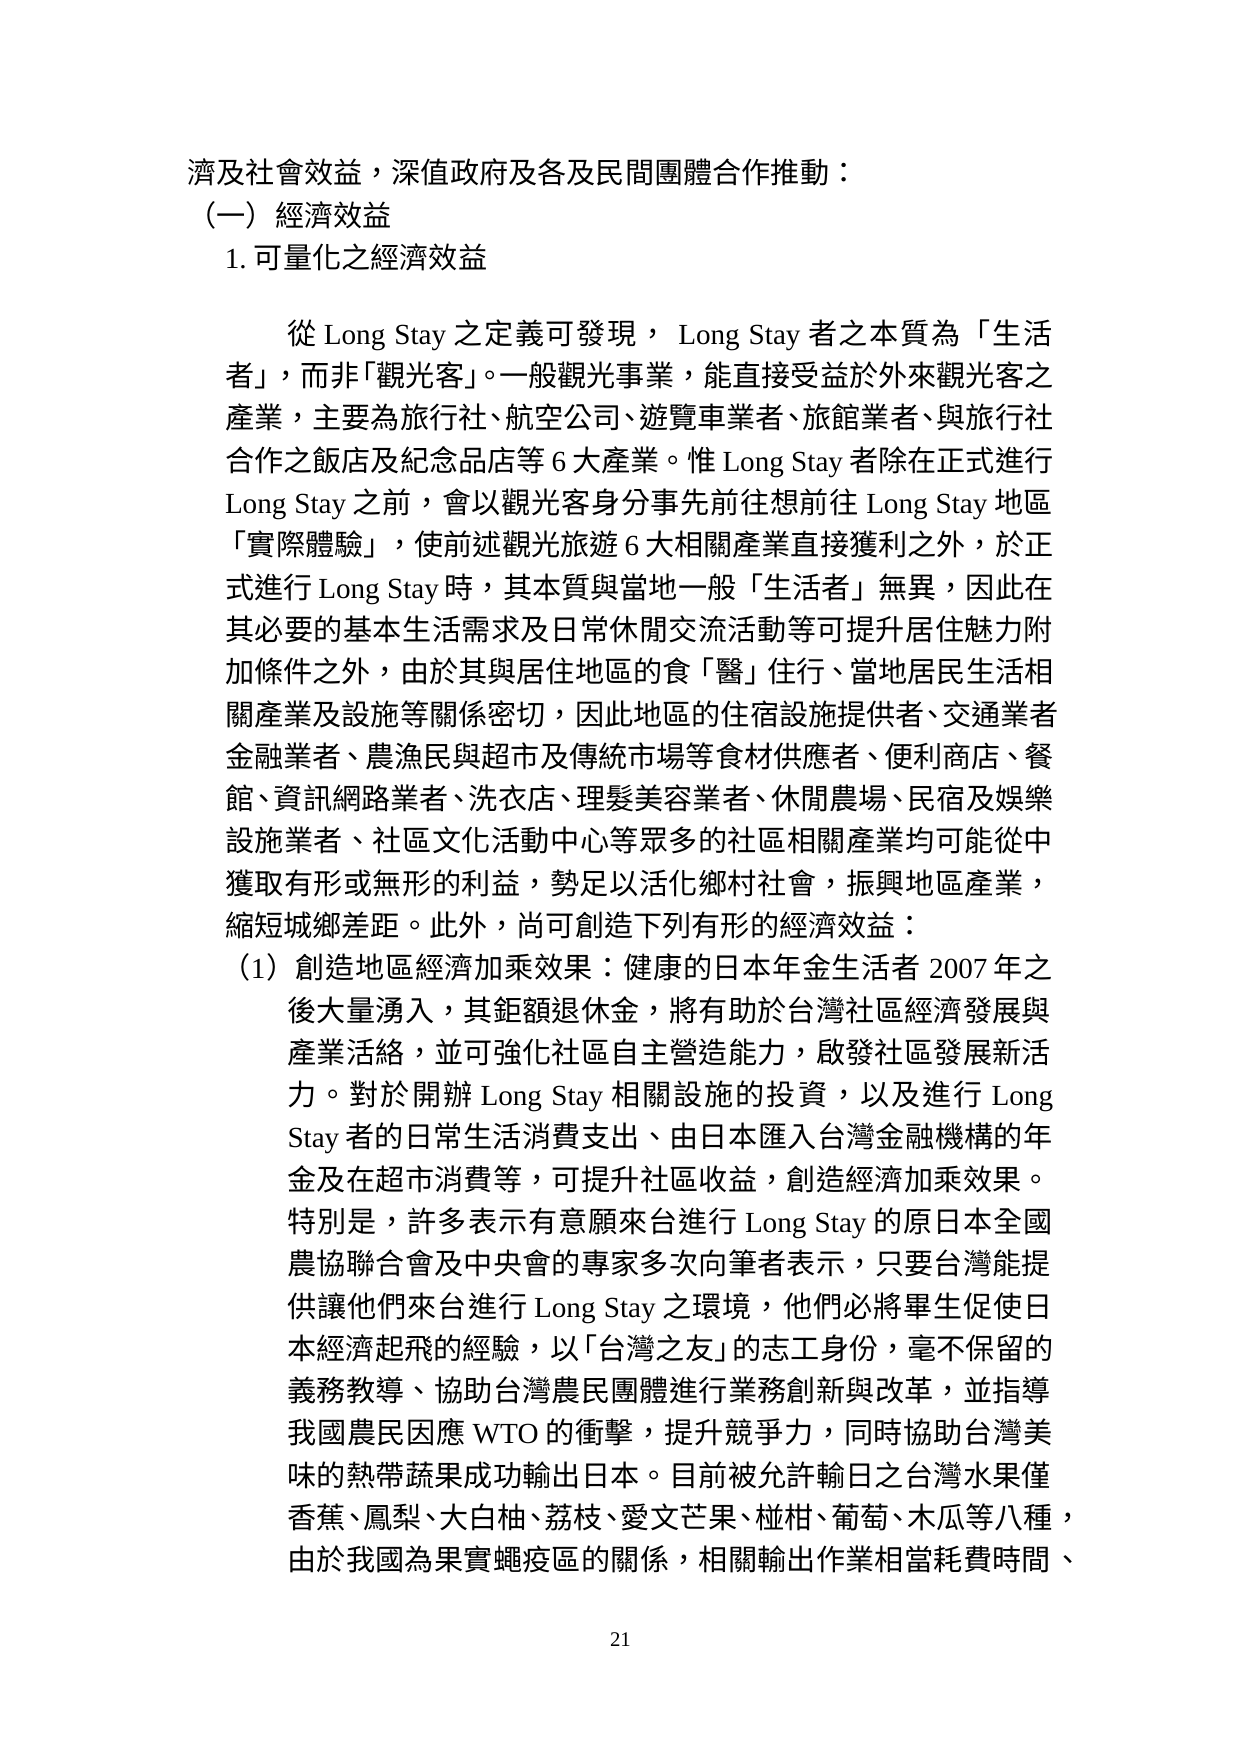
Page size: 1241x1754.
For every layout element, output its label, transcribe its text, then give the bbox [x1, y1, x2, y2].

text （一）經濟效益 [187, 192, 1053, 234]
text 濟及社會效益，深值政府及各及民間團體合作推動： [187, 150, 1053, 192]
text 從Long Stay之定義可發現， Long Stay者之本質為「生活者」，而非「觀光客」。一般觀光事業，能直接受益於外來觀光客之產業，主要為旅行社、航空公司、遊覽車業者、旅館業者、與旅行社合作之飯店及紀念品店等6大產業。惟Long Stay者除在正式進行Long Stay之前，會以觀光客身分事先前往想前往Long Stay地區「實際體驗」，使前述觀光旅遊6大相關產業直接獲利之外，於正式進行Long Stay時，其本質與當地一般「生活者」無異，因此在其必要的基本生活需求及日常休閒交流活動等可提升居住魅力附加條件之外，由於其與居住地區的食「醫」住行、當地居民生活相關產業及設施等關係密切，因此地區的住宿設施提供者、交通業者、金融業者、農漁民與超市及傳統市場等食材供應者、便利商店、餐館、資訊網路業者、洗衣店、理髮美容業者、休閒農場、民宿及娛樂設施業者、社區文化活動中心等眾多的社區相關產業均可能從中獲取有形或無形的利益，勢足以活化鄉村社會，振興地區產業，縮短城鄉差距。此外，尚可創造下列有形的經濟效益： [225, 311, 1053, 945]
text （1）創造地區經濟加乘效果：健康的日本年金生活者2007年之後大量湧入，其鉅額退休金，將有助於台灣社區經濟發展與產業活絡，並可強化社區自主營造能力，啟發社區發展新活力。對於開辦Long Stay相關設施的投資，以及進行Long Stay者的日常生活消費支出、由日本匯入台灣金融機構的年金及在超市消費等，可提升社區收益，創造經濟加乘效果。特別是，許多表示有意願來台進行Long Stay的原日本全國農協聯合會及中央會的專家多次向筆者表示，只要台灣能提供讓他們來台進行Long Stay之環境，他們必將畢生促使日本經濟起飛的經驗，以「台灣之友」的志工身份，毫不保留的義務教導、協助台灣農民團體進行業務創新與改革，並指導我國農民因應WTO的衝擊，提升競爭力，同時協助台灣美味的熱帶蔬果成功輸出日本。目前被允許輸日之台灣水果僅香蕉、鳳梨、大白柚、荔枝、愛文芒果、椪柑、葡萄、木瓜等八種，由於我國為果實蠅疫區的關係，相關輸出作業相當耗費時間、金錢，屆時日本人若來台長期居住並在台灣消費，會降低輸出農產品美味與品質的薰蒸或蒸熱處理及檢疫問題自可迎刃而解，將有助於擴大前述八種水果及目前尚無法輸出的釋迦、蓮霧、番石榴、楊桃、棗子等水果及其他農產品的國內市場消費，可提升農民及Long Stay當地居民的收入，創造當地經濟加乘效果。 [221, 945, 1053, 1579]
text 1. 可量化之經濟效益 [224, 234, 1053, 277]
